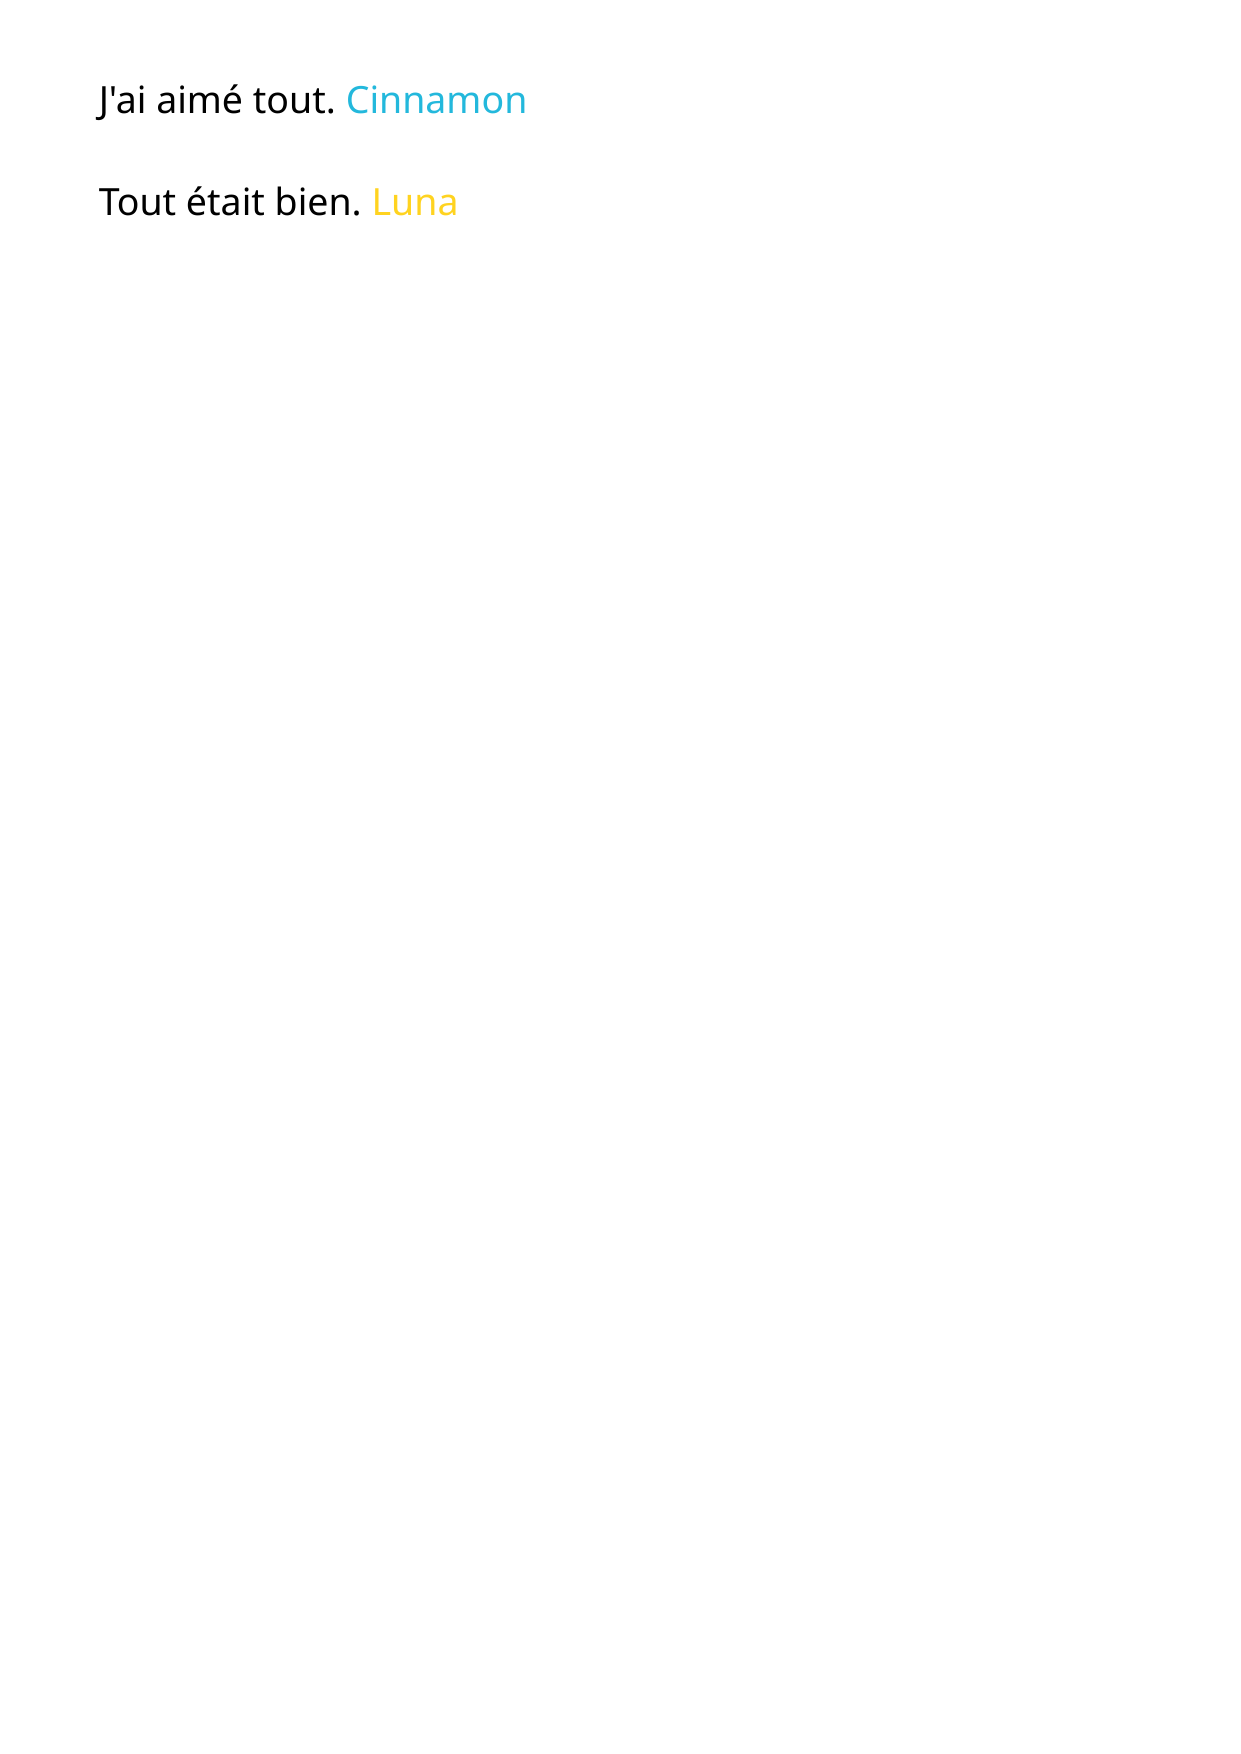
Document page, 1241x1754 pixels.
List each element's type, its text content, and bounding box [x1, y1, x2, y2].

text Tout était bien. Luna [98, 176, 1200, 227]
text J'ai aimé tout. Cinnamon [98, 73, 1200, 124]
